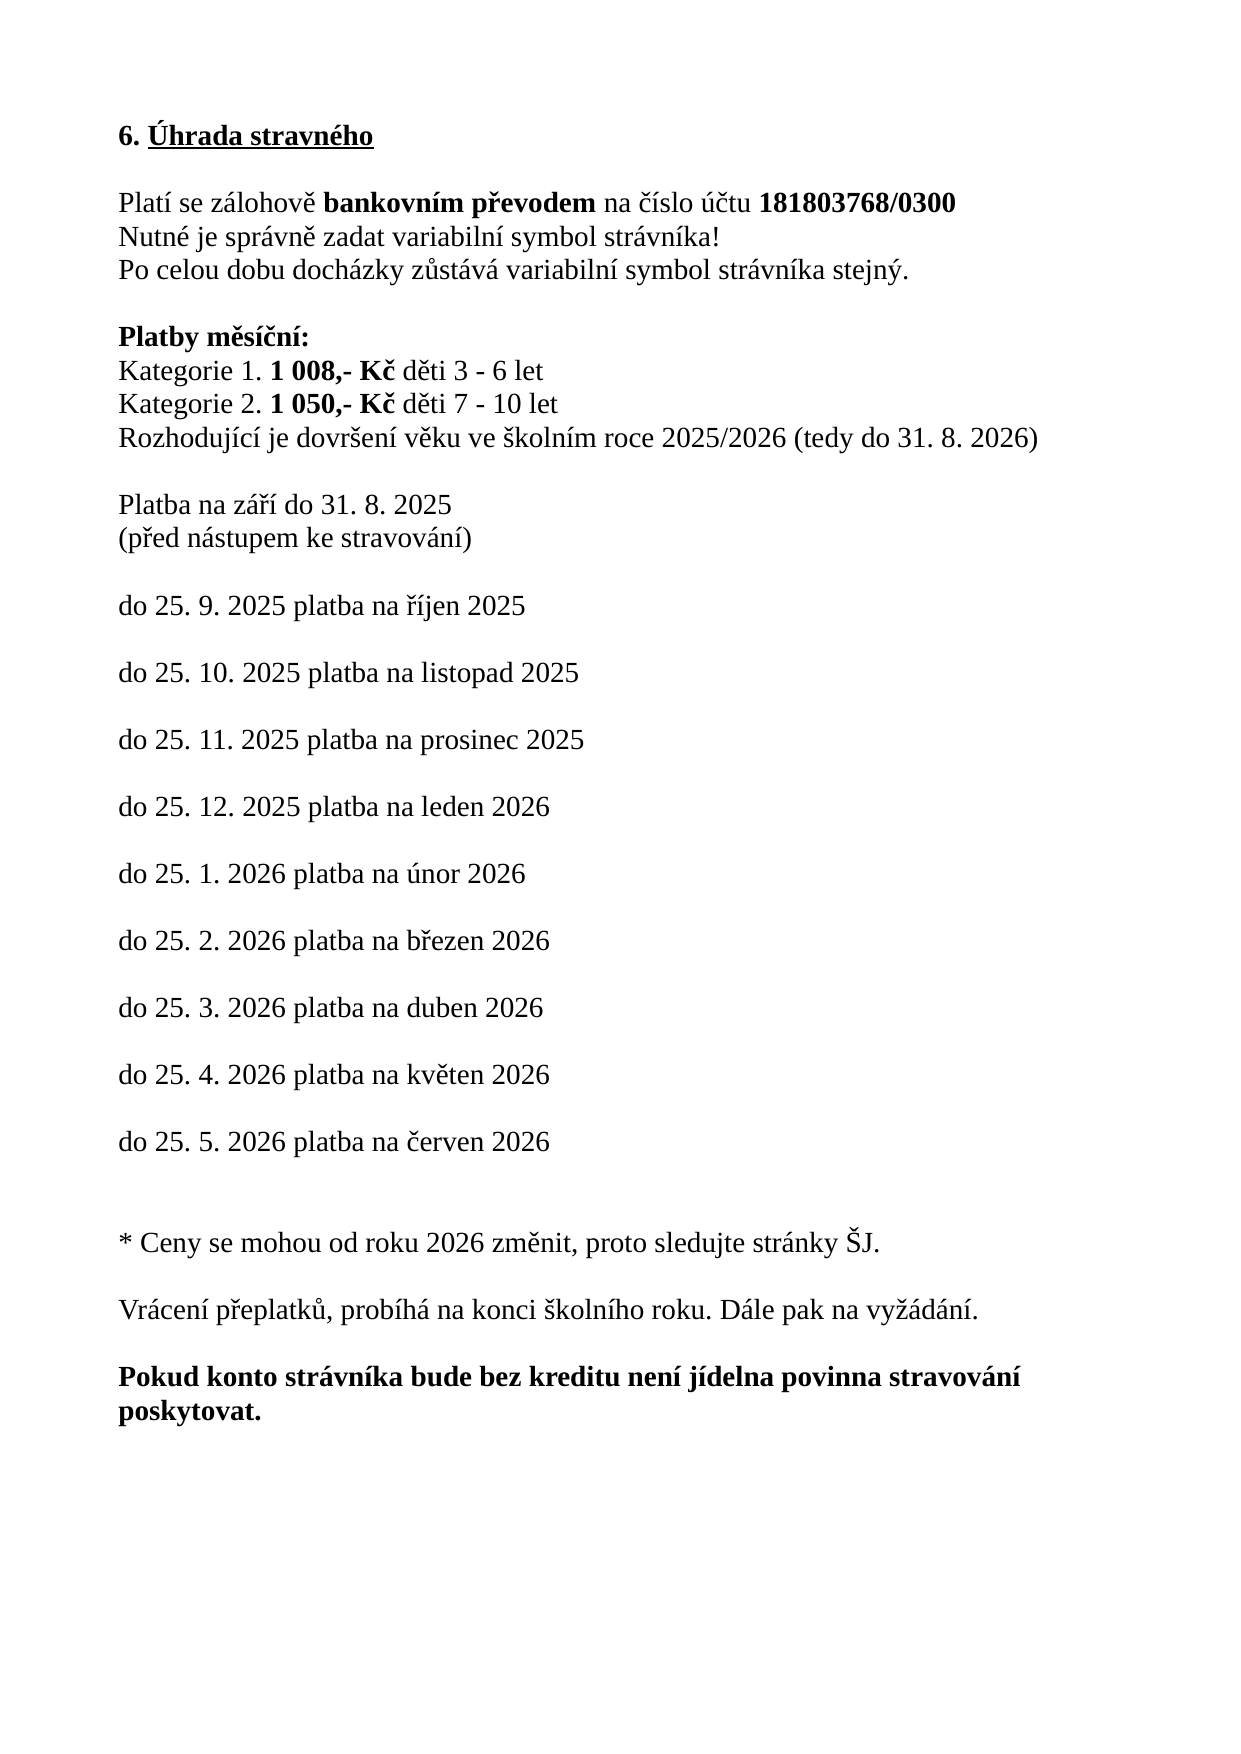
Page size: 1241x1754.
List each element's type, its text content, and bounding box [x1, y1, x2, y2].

text Po celou dobu docházky zůstává variabilní symbol strávníka stejný. [118, 252, 1122, 286]
text Nutné je správně zadat variabilní symbol strávníka! [118, 219, 1122, 252]
text Pokud konto strávníka bude bez kreditu není jídelna povinna stravování poskytovat. [118, 1359, 1122, 1426]
text 6. Úhrada stravného [118, 118, 1122, 152]
text Platby měsíční: [118, 319, 1122, 353]
text Platba na září do 31. 8. 2025 (před nástupem ke stravování) do 25. 9. 2025 platba na říjen 2025 do 25. 10. 2025 platba na listopad 2025 do 25. 11. 2025 platba na prosinec 2025 do 25. 12. 2025 platba na leden 2026 do 25. 1. 2026 platba na únor 2026 do 25. 2. 2026 platba na březen 2026 do 25. 3. 2026 platba na duben 2026 do 25. 4. 2026 platba na květen 2026 do 25. 5. 2026 platba na červen 2026 * Ceny se mohou od roku 2026 změnit, proto sledujte stránky ŠJ. [118, 487, 1122, 1258]
text Kategorie 1. 1 008,- Kč děti 3 - 6 let [118, 353, 1122, 386]
text Kategorie 2. 1 050,- Kč děti 7 - 10 let [118, 386, 1122, 420]
text Platí se zálohově bankovním převodem na číslo účtu 181803768/0300 [118, 185, 1122, 219]
text Vrácení přeplatků, probíhá na konci školního roku. Dále pak na vyžádání. [118, 1292, 1122, 1326]
text Rozhodující je dovršení věku ve školním roce 2025/2026 (tedy do 31. 8. 2026) [118, 420, 1122, 453]
